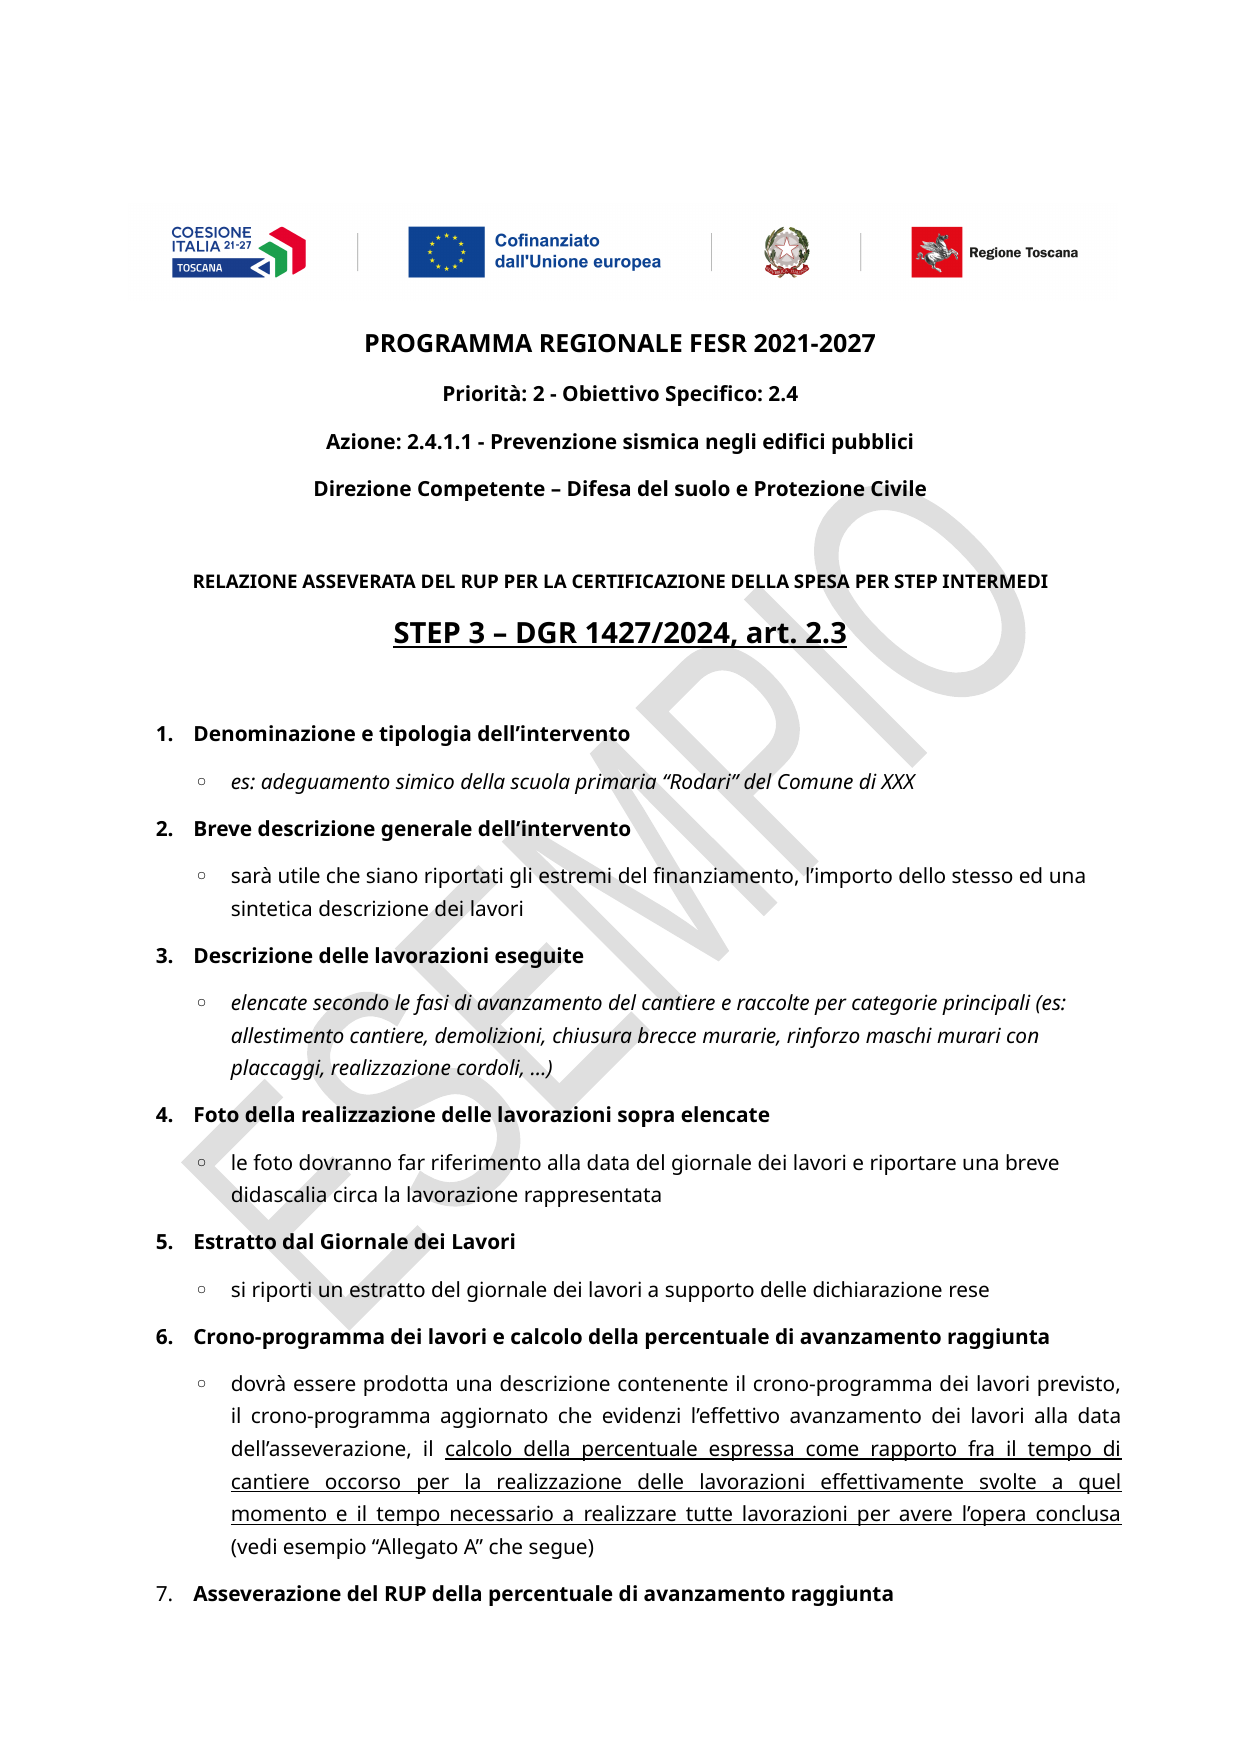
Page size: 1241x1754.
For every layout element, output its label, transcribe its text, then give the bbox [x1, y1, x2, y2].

list sarà utile che siano riportati gli estremi del finanziamento, l’importo dello stesso ed una sintetica descrizione dei lavori [589, 861, 691, 922]
text STEP 3 – DGR 1427/2024, art. 2.3 [118, 612, 789, 652]
list Estratto dal Giornale dei Lavori [421, 1227, 1122, 1256]
list Denominazione e tipologia dell’intervento [156, 719, 674, 748]
list [648, 814, 688, 842]
list Foto della realizzazione delle lavorazioni sopra elencate [506, 1101, 1122, 1129]
list Asseverazione del RUP della percentuale di avanzamento raggiunta [156, 1579, 1122, 1608]
list Foto della realizzazione delle lavorazioni sopra elencate [253, 1101, 495, 1129]
list Estratto dal Giornale dei Lavori [156, 1227, 273, 1256]
list Crono-programma dei lavori e calcolo della percentuale di avanzamento raggiunta [156, 1322, 1122, 1350]
list es: adeguamento simico della scuola primaria “Rodari” del Comune di XXX [643, 767, 721, 795]
text STEP 3 – DGR 1427/2024, art. 2.3 [865, 612, 1001, 652]
text STEP 3 – DGR 1427/2024, art. 2.3 [788, 612, 870, 652]
picture [128, 203, 1119, 301]
list dovrà essere prodotta una descrizione contenente il crono-programma dei lavori previsto, il crono-programma aggiornato che evidenzi l’effettivo avanzamento dei lavori alla data dell’asseverazione, il calcolo della percentuale espressa come rapporto fra il tempo di cantiere occorso per la realizzazione delle lavorazioni effettivamente svolte a quel momento e il tempo necessario a realizzare tutte lavorazioni per avere l’opera conclusa (vedi esempio “Allegato A” che segue) [193, 1369, 1122, 1561]
list sarà utile che siano riportati gli estremi del finanziamento, l’importo dello stesso ed una sintetica descrizione dei lavori [570, 873, 651, 922]
text RELAZIONE ASSEVERATA DEL RUP PER LA CERTIFICAZIONE DELLA SPESA PER STEP INTERMEDI [1003, 568, 1122, 594]
list es: adeguamento simico della scuola primaria “Rodari” del Comune di XXX [193, 767, 614, 795]
text Priorità: 2 - Obiettivo Specifico: 2.4 [118, 379, 1122, 408]
text STEP 3 – DGR 1427/2024, art. 2.3 [1023, 612, 1122, 652]
list Foto della realizzazione delle lavorazioni sopra elencate [156, 1101, 241, 1129]
list Descrizione delle lavorazioni eseguite [430, 941, 628, 969]
list [797, 719, 891, 748]
text RELAZIONE ASSEVERATA DEL RUP PER LA CERTIFICAZIONE DELLA SPESA PER STEP INTERMEDI [118, 568, 825, 594]
list le foto dovranno far riferimento alla data del giornale dei lavori e riportare una breve didascalia circa la lavorazione rappresentata [216, 1148, 1122, 1209]
list si riporti un estratto del giornale dei lavori a supporto delle dichiarazione rese [379, 1275, 1122, 1303]
list si riporti un estratto del giornale dei lavori a supporto delle dichiarazione rese [193, 1275, 320, 1303]
list sarà utile che siano riportati gli estremi del finanziamento, l’importo dello stesso ed una sintetica descrizione dei lavori [676, 861, 1122, 922]
list es: adeguamento simico della scuola primaria “Rodari” del Comune di XXX [755, 767, 1122, 795]
text Direzione Competente – Difesa del suolo e Protezione Civile [118, 474, 1122, 502]
list Descrizione delle lavorazioni eseguite [156, 941, 414, 969]
text Azione: 2.4.1.1 - Prevenzione sismica negli edifici pubblici [118, 427, 1122, 455]
list [690, 814, 768, 842]
text RELAZIONE ASSEVERATA DEL RUP PER LA CERTIFICAZIONE DELLA SPESA PER STEP INTERMEDI [841, 568, 991, 594]
text PROGRAMMA REGIONALE FESR 2021-2027 [118, 201, 1122, 360]
list [895, 719, 1122, 748]
list Descrizione delle lavorazioni eseguite [629, 941, 1122, 969]
list [678, 719, 775, 748]
list elencate secondo le fasi di avanzamento del cantiere e raccolte per categorie principali (es: allestimento cantiere, demolizioni, chiusura brecce murarie, rinforzo maschi murari con placcaggi, realizzazione cordoli, …) [502, 988, 1122, 1082]
list [773, 814, 1122, 842]
list elencate secondo le fasi di avanzamento del cantiere e raccolte per categorie principali (es: allestimento cantiere, demolizioni, chiusura brecce murarie, rinforzo maschi murari con placcaggi, realizzazione cordoli, …) [193, 988, 527, 1082]
list sarà utile che siano riportati gli estremi del finanziamento, l’importo dello stesso ed una sintetica descrizione dei lavori [193, 861, 581, 922]
list Estratto dal Giornale dei Lavori [294, 1227, 414, 1256]
list Breve descrizione generale dell’intervento [156, 814, 642, 842]
